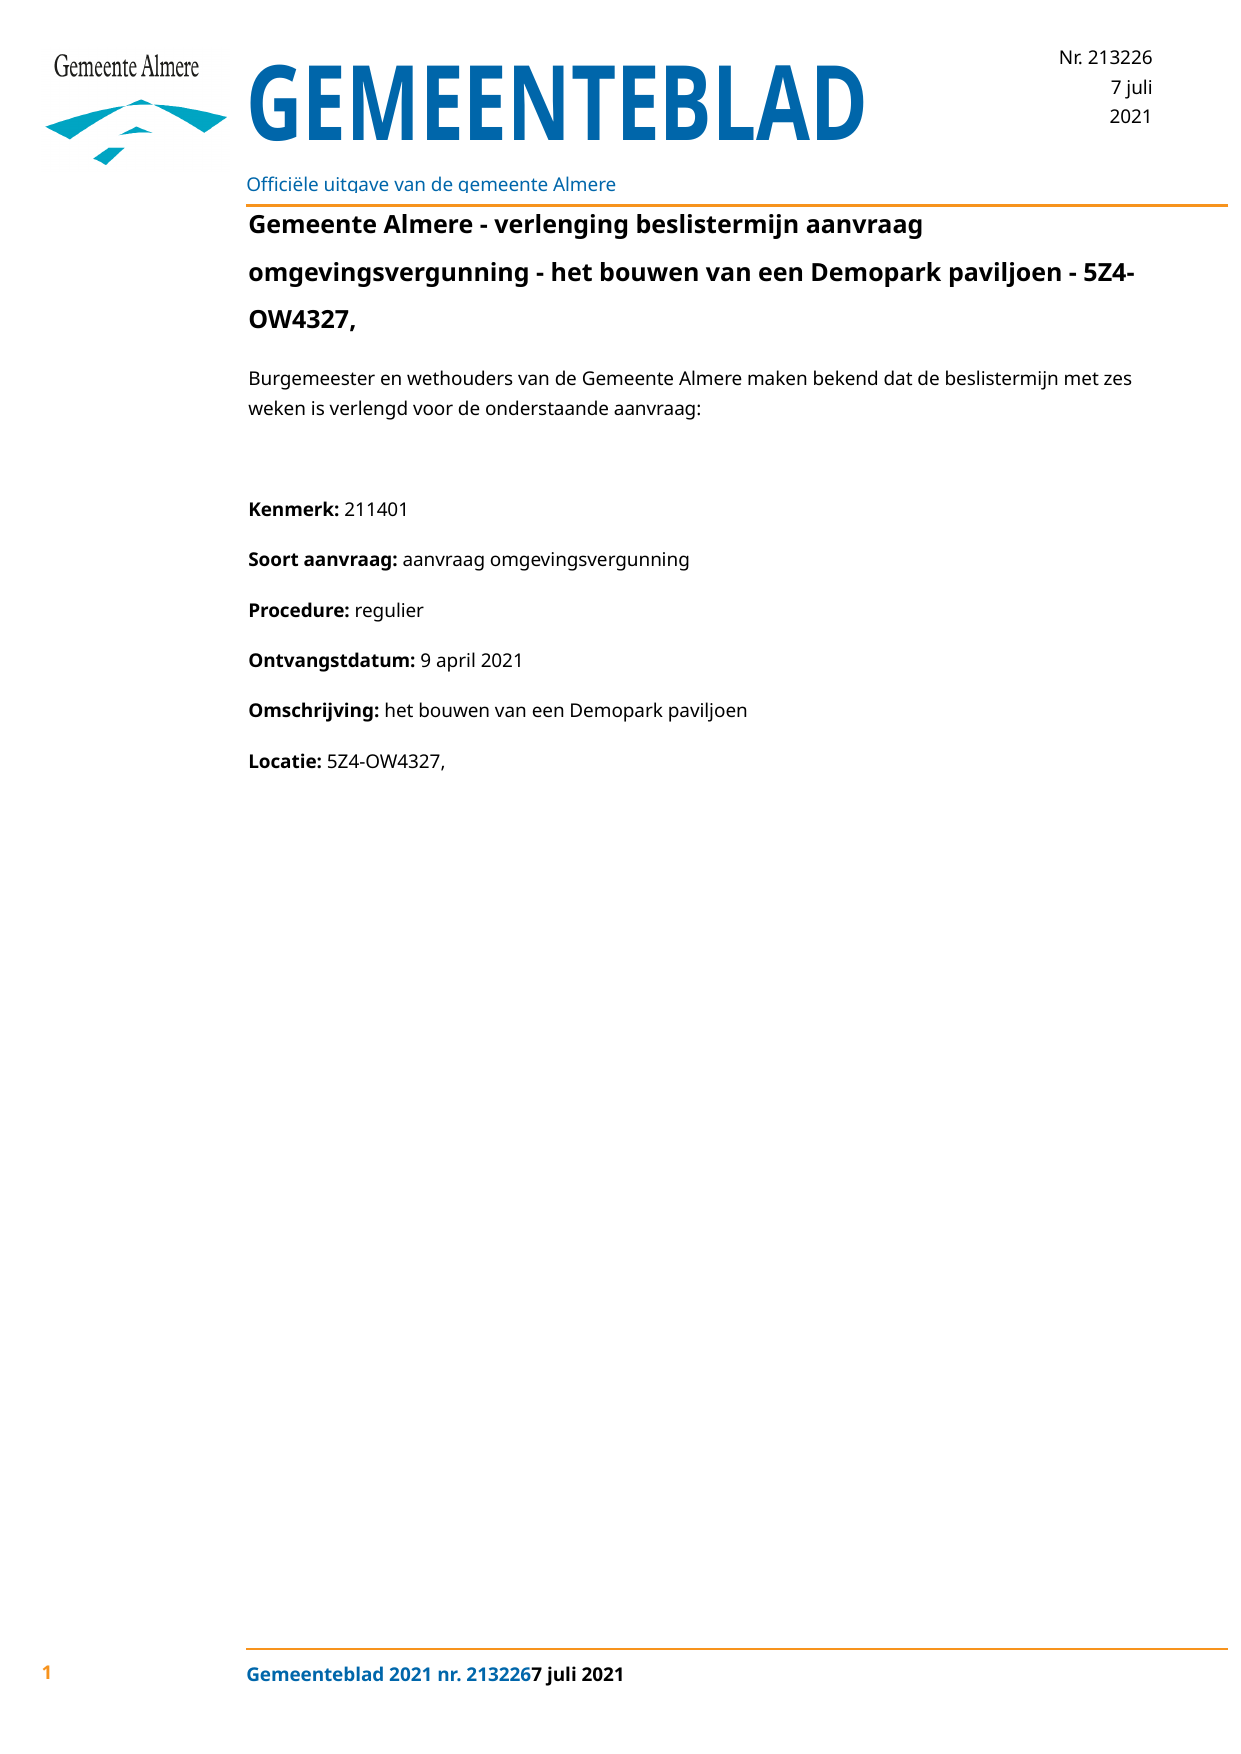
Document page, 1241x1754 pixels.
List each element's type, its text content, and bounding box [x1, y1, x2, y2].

text Gemeente Almere - verlenging beslistermijn aanvraag omgevingsvergunning - het bouwen van een Demopark paviljoen - 5Z4-OW4327, [248, 207, 1152, 336]
text Burgemeester en wethouders van de Gemeente Almere maken bekend dat de beslistermijn met zes weken is verlengd voor de onderstaande aanvraag: [248, 366, 1152, 421]
text Procedure: regulier [248, 597, 1152, 622]
picture [41, 47, 231, 172]
text Omschrijving: het bouwen van een Demopark paviljoen [248, 698, 1152, 723]
text Soort aanvraag: aanvraag omgevingsvergunning [248, 546, 1152, 572]
text Ontvangstdatum: 9 april 2021 [248, 647, 1152, 673]
text Locatie: 5Z4-OW4327, [248, 748, 1152, 774]
text Kenmerk: 211401 [248, 496, 1152, 522]
